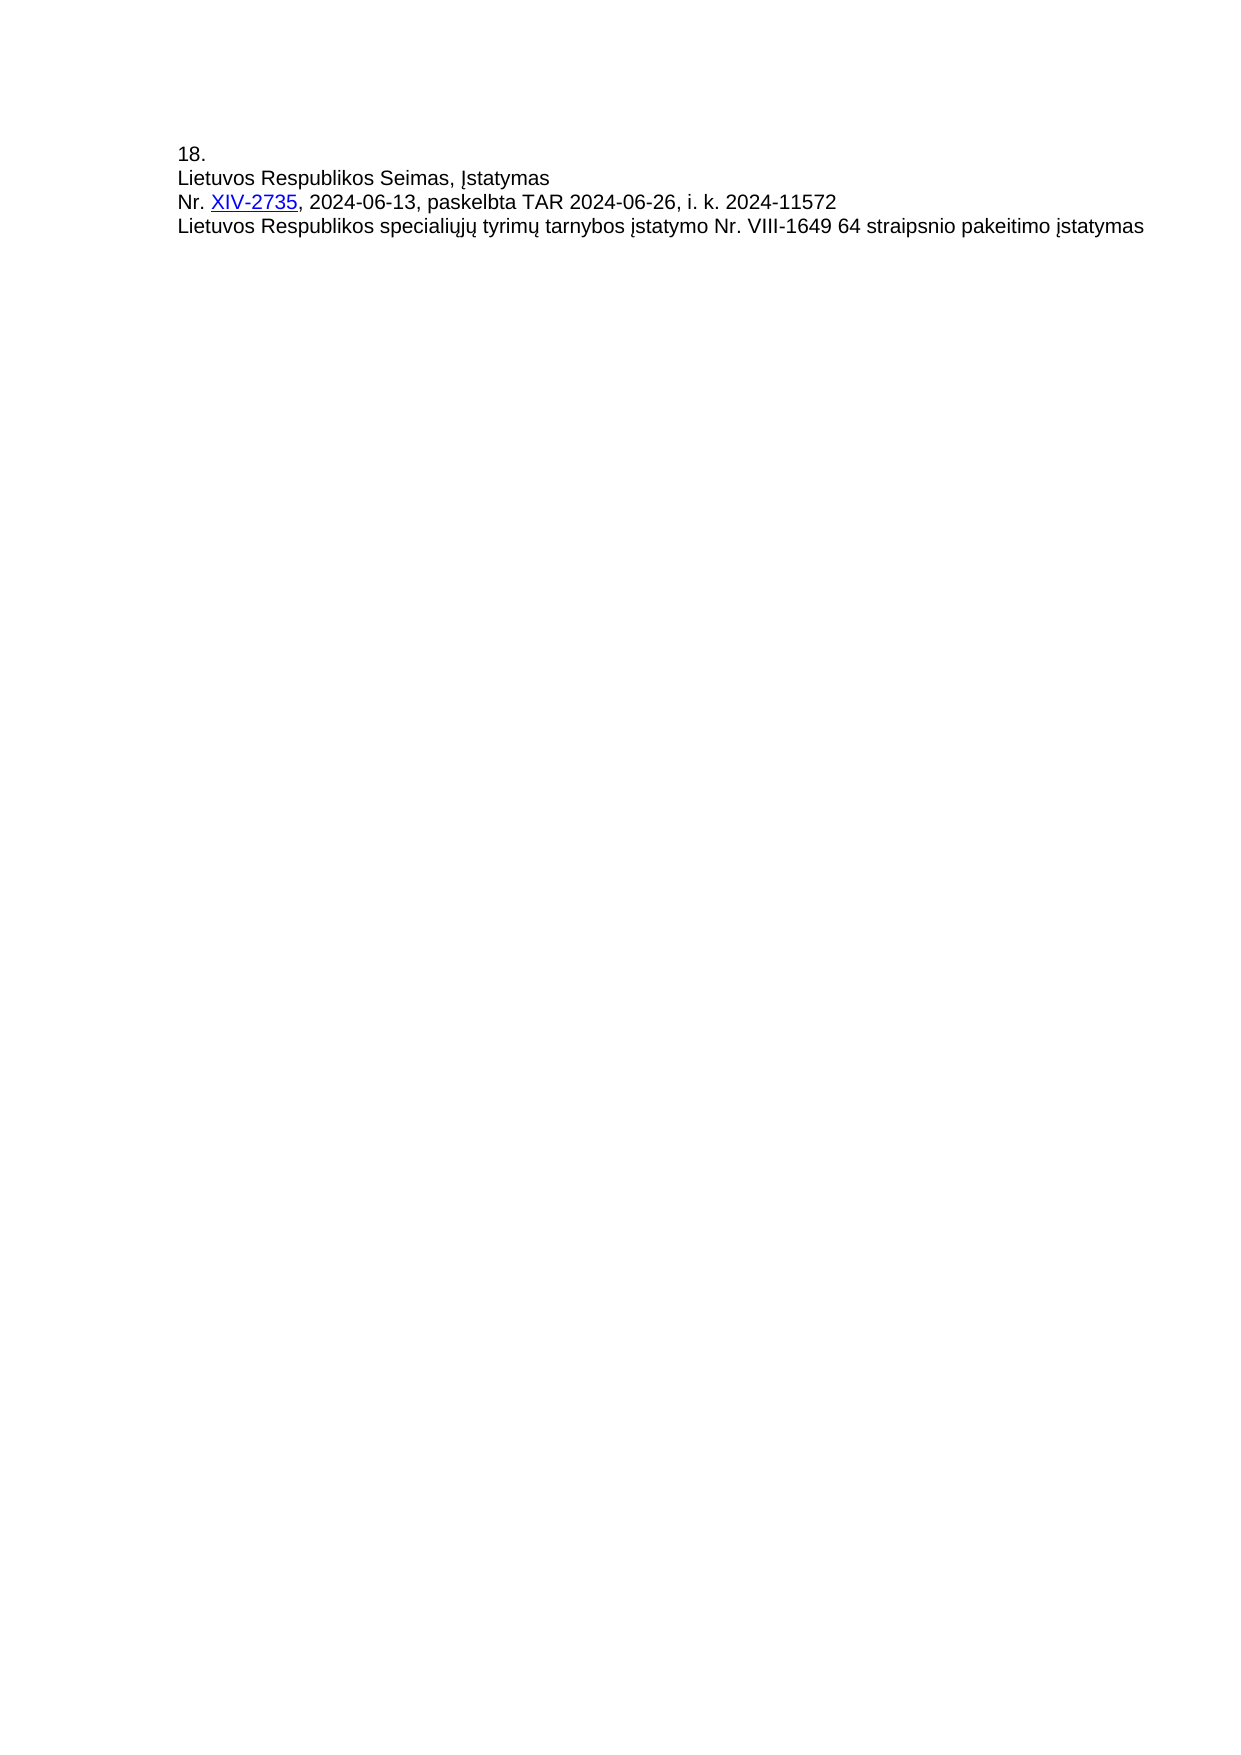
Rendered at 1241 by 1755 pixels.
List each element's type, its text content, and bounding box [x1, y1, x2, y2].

text 18. [177, 142, 1152, 166]
text Lietuvos Respublikos Seimas, Įstatymas [177, 166, 1152, 190]
text Lietuvos Respublikos specialiųjų tyrimų tarnybos įstatymo Nr. VIII-1649 64 straipsnio pakeitimo įstatymas [177, 214, 1152, 238]
text Nr. XIV-2735, 2024-06-13, paskelbta TAR 2024-06-26, i. k. 2024-11572 [177, 190, 1152, 214]
